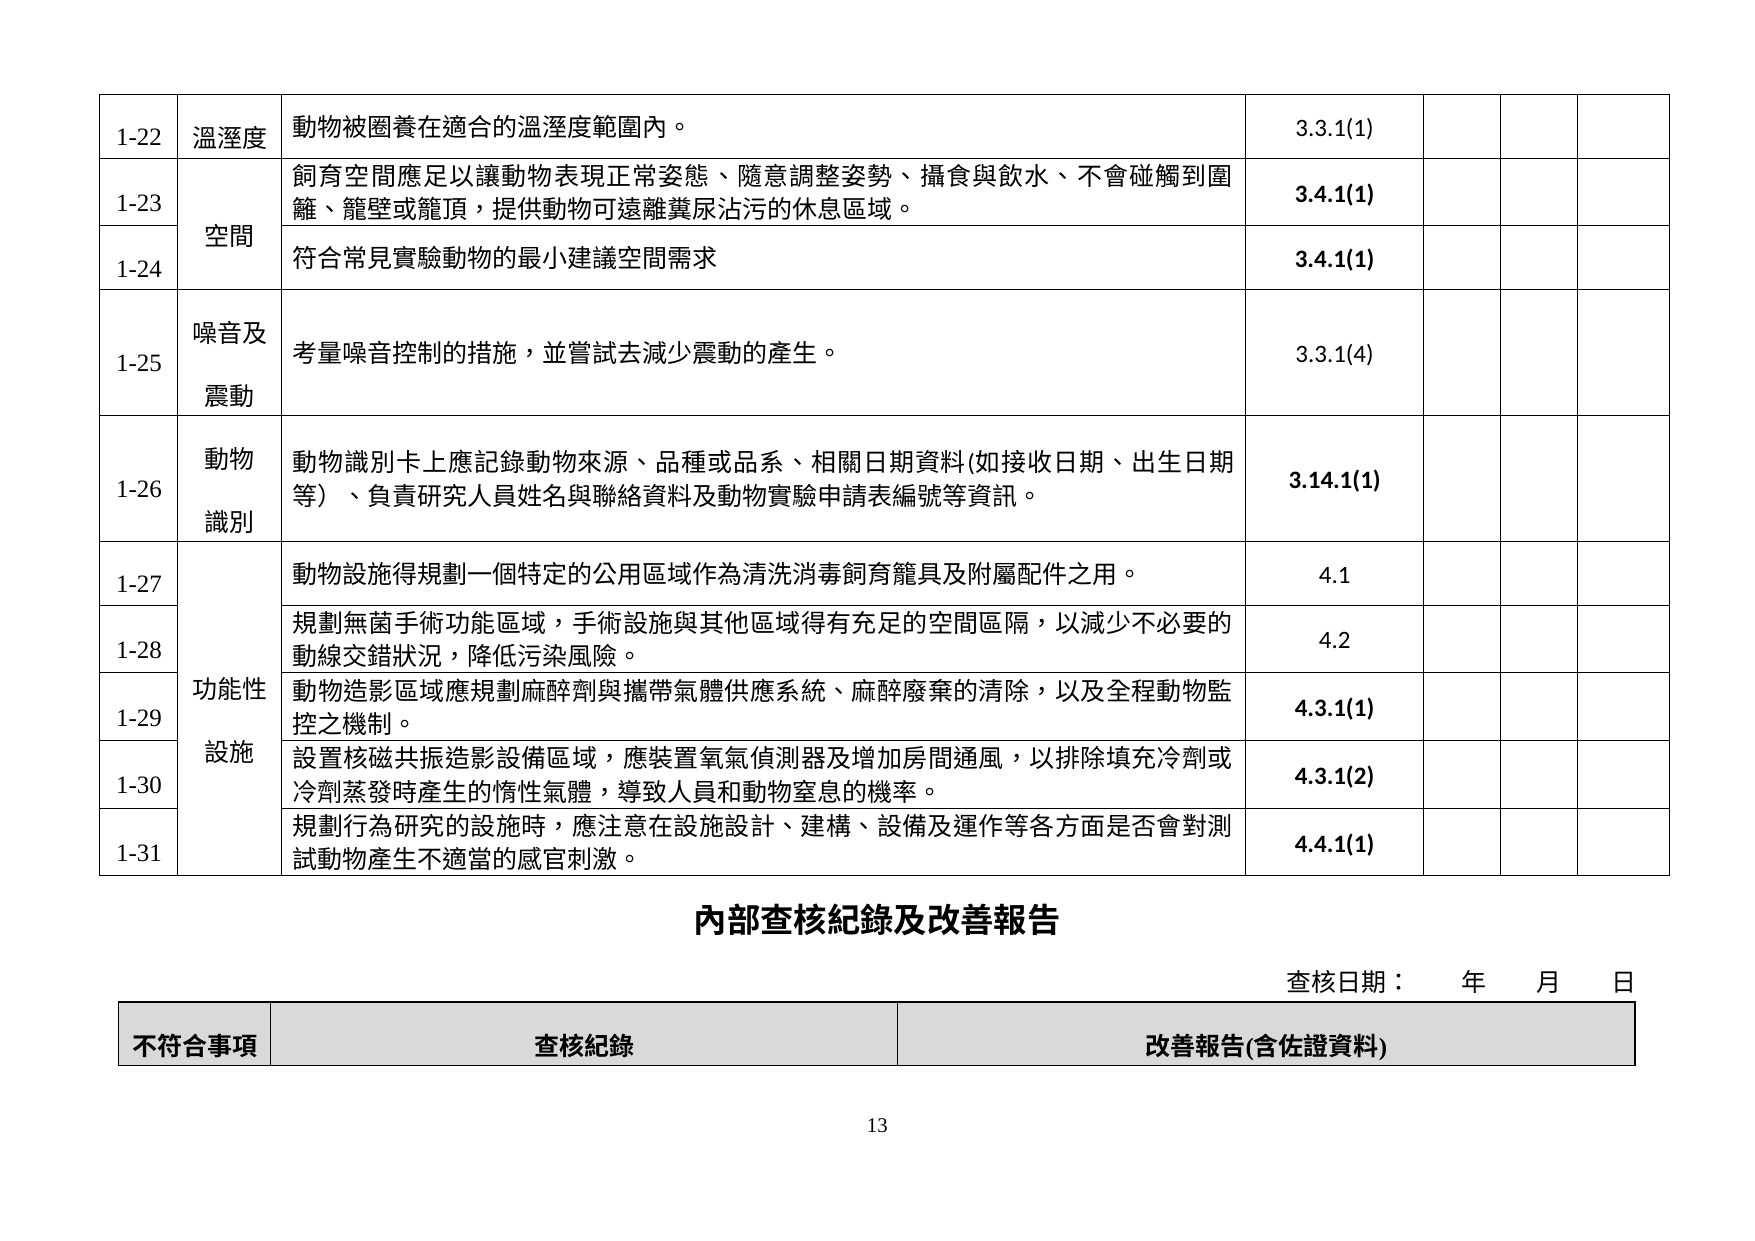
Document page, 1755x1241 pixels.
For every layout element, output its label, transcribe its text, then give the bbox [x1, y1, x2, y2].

table_cell [1501, 159, 1577, 225]
table_cell 4.1 [1246, 542, 1423, 604]
table_cell 4.2 [1246, 606, 1423, 672]
table_cell 規劃無菌手術功能區域，手術設施與其他區域得有充足的空間區隔，以減少不必要的動線交錯狀況，降低污染風險。 [282, 606, 1245, 672]
table_cell 3.3.1(4) [1246, 290, 1423, 415]
table_cell 1-30 [100, 741, 177, 808]
table_cell 1-28 [100, 606, 177, 672]
table_cell [1501, 290, 1577, 415]
table_cell 1-27 [100, 542, 177, 604]
table_cell [1670, 808, 1674, 875]
table_cell [1424, 95, 1500, 158]
table_cell 1-23 [100, 159, 177, 225]
table_cell [1424, 542, 1500, 604]
table_cell [1670, 672, 1674, 740]
table_cell [1670, 415, 1674, 541]
table_cell [1501, 95, 1577, 158]
table_cell 1-22 [100, 95, 177, 158]
table_cell [1670, 94, 1674, 158]
table_cell [1578, 673, 1669, 740]
table_cell [1578, 809, 1669, 875]
table_cell 考量噪音控制的措施，並嘗試去減少震動的產生。 [282, 290, 1245, 415]
table_cell 設置核磁共振造影設備區域，應裝置氧氣偵測器及增加房間通風，以排除填充冷劑或冷劑蒸發時產生的惰性氣體，導致人員和動物窒息的機率。 [282, 741, 1245, 808]
table_cell 1-25 [100, 290, 177, 415]
table_header 查核紀錄 [271, 1003, 897, 1065]
table_cell [1501, 809, 1577, 875]
table_cell [1578, 416, 1669, 541]
table_cell [1501, 226, 1577, 289]
table_header 改善報告(含佐證資料) [898, 1003, 1634, 1065]
table_cell 3.3.1(1) [1246, 95, 1423, 158]
table_cell 動物被圈養在適合的溫溼度範圍內。 [282, 95, 1245, 158]
table_cell 符合常見實驗動物的最小建議空間需求 [282, 226, 1245, 289]
table_cell 1-31 [100, 809, 177, 875]
table_cell 3.4.1(1) [1246, 159, 1423, 225]
table_cell [1424, 226, 1500, 289]
table_cell 規劃行為研究的設施時，應注意在設施設計、建構、設備及運作等各方面是否會對測試動物產生不適當的感官刺激。 [282, 809, 1245, 875]
table_cell [1424, 673, 1500, 740]
table_cell [1424, 416, 1500, 541]
table_cell [1424, 159, 1500, 225]
table_cell 噪音及震動 [178, 290, 281, 415]
table_cell 1-24 [100, 226, 177, 289]
table_cell 動物 識別 [178, 416, 281, 541]
table_cell [1578, 606, 1669, 672]
table_cell [1670, 225, 1674, 289]
table_cell [1501, 673, 1577, 740]
table_cell [1670, 541, 1674, 604]
table_cell 動物造影區域應規劃麻醉劑與攜帶氣體供應系統、麻醉廢棄的清除，以及全程動物監控之機制。 [282, 673, 1245, 740]
table_cell 1-26 [100, 416, 177, 541]
table_cell 溫溼度 [178, 95, 281, 158]
table_cell 4.4.1(1) [1246, 809, 1423, 875]
table_cell 4.3.1(1) [1246, 673, 1423, 740]
table_header 不符合事項 [119, 1003, 270, 1065]
table_cell 4.3.1(2) [1246, 741, 1423, 808]
table_cell [1424, 606, 1500, 672]
table_cell 3.4.1(1) [1246, 226, 1423, 289]
table_cell 空間 [178, 159, 281, 289]
table_cell 飼育空間應足以讓動物表現正常姿態、隨意調整姿勢、攝食與飲水、不會碰觸到圍籬、籠壁或籠頂，提供動物可遠離糞尿沾污的休息區域。 [282, 159, 1245, 225]
table_cell [1670, 605, 1674, 672]
table_cell [1501, 606, 1577, 672]
table_cell [1501, 542, 1577, 604]
table_cell [1670, 740, 1674, 808]
table_cell [1578, 542, 1669, 604]
table_cell 功能性設施 [178, 542, 281, 875]
table_cell [1578, 159, 1669, 225]
table_cell [1501, 416, 1577, 541]
table_cell 動物設施得規劃一個特定的公用區域作為清洗消毒飼育籠具及附屬配件之用。 [282, 542, 1245, 604]
table_cell 3.14.1(1) [1246, 416, 1423, 541]
table_cell 1-29 [100, 673, 177, 740]
table_cell [1424, 809, 1500, 875]
table_cell [1578, 226, 1669, 289]
text 內部查核紀錄及改善報告 [118, 876, 1636, 939]
table_cell [1578, 95, 1669, 158]
table_cell [1578, 741, 1669, 808]
table_cell [1670, 158, 1674, 225]
table_cell [1424, 290, 1500, 415]
table_cell [1670, 289, 1674, 415]
table_cell 動物識別卡上應記錄動物來源、品種或品系、相關日期資料(如接收日期、出生日期等）、負責研究人員姓名與聯絡資料及動物實驗申請表編號等資訊。 [282, 416, 1245, 541]
table_cell [1424, 741, 1500, 808]
text 查核日期： 年 月 日 [118, 939, 1636, 1001]
table_cell [1578, 290, 1669, 415]
table_cell [1501, 741, 1577, 808]
